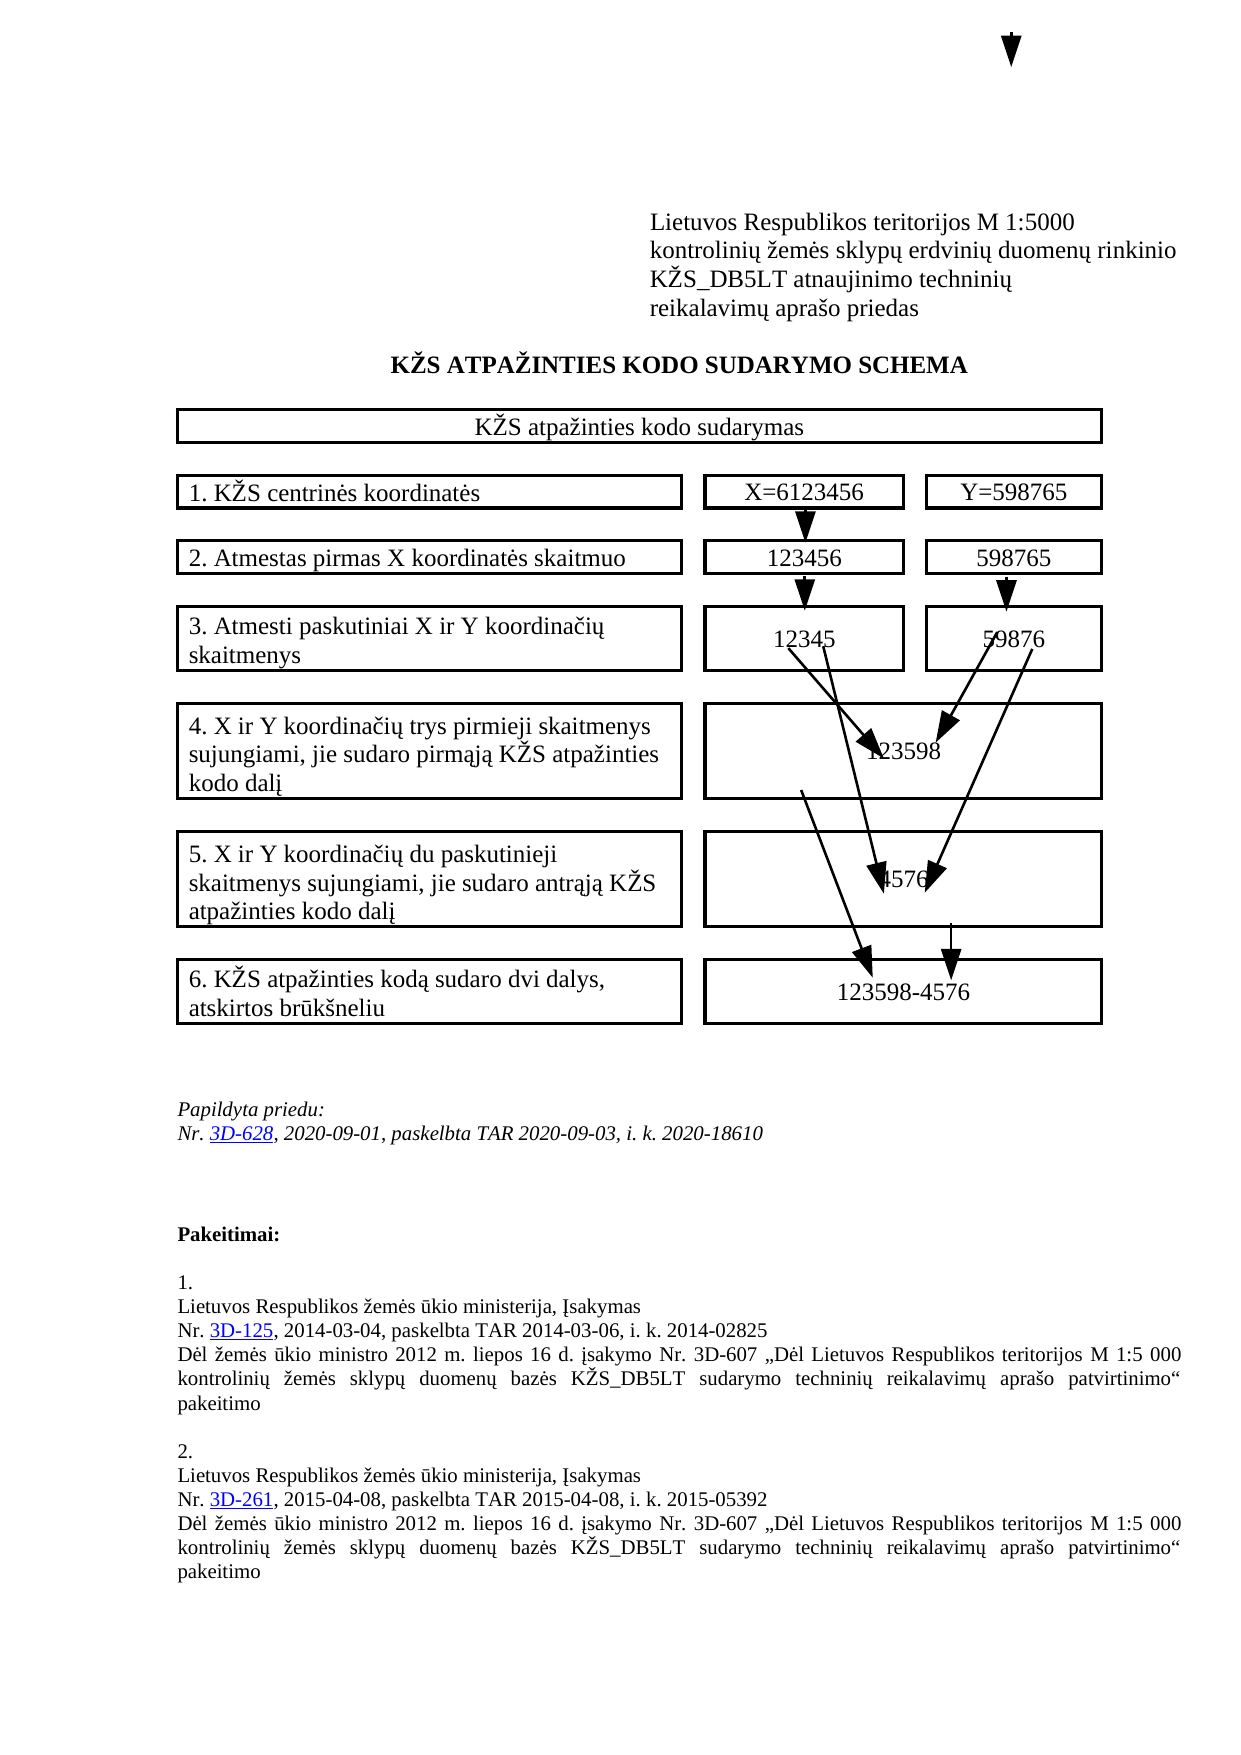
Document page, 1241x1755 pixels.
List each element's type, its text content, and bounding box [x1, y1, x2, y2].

text Nr. 3D-125, 2014-03-04, paskelbta TAR 2014-03-06, i. k. 2014-02825 [177, 1318, 1181, 1342]
table_cell 4576 [820, 833, 1100, 925]
text 1. [177, 1270, 1181, 1294]
table_cell [705, 510, 804, 539]
text Nr. 3D-628, 2020-09-01, paskelbta TAR 2020-09-03, i. k. 2020-18610 [177, 1121, 1181, 1145]
text Pakeitimai: [177, 1222, 1181, 1246]
text Lietuvos Respublikos žemės ūkio ministerija, Įsakymas [177, 1463, 1181, 1487]
table_cell [682, 444, 705, 473]
table_cell [905, 605, 925, 669]
table_cell [856, 928, 903, 958]
text Papildyta priedu: [177, 1097, 1181, 1121]
table_cell [683, 830, 703, 925]
table_cell 4. X ir Y koordinačių trys pirmieji skaitmenys sujungiami, jie sudaro pirmąją KŽS atpažinties kodo dalį [179, 705, 680, 797]
table_cell [903, 669, 926, 702]
table_cell [682, 797, 705, 830]
table_header KŽS atpažinties kodo sudarymas [179, 411, 1100, 441]
table_cell [683, 605, 703, 669]
table_cell [955, 800, 1101, 830]
text reikalavimų aprašo priedas [649, 293, 1181, 322]
table_cell [903, 800, 926, 830]
table_cell [961, 672, 1020, 702]
table_cell [177, 800, 682, 830]
text Dėl žemės ūkio ministro 2012 m. liepos 16 d. įsakymo Nr. 3D-607 „Dėl Lietuvos Respublikos teritorijos M 1:5 000 kontrolinių žemės sklypų duomenų bazės KŽS_DB5LT sudarymo techninių reikalavimų aprašo patvirtinimo“ pakeitimo [177, 1511, 1181, 1583]
table_cell X=6123456 [707, 477, 902, 506]
table_cell 123598-4576 [707, 961, 1100, 1022]
table_cell 12345 [707, 608, 902, 669]
table_cell [903, 928, 926, 958]
table_cell [806, 575, 903, 605]
table_cell [832, 672, 903, 702]
table_cell [682, 669, 705, 702]
table_cell [926, 672, 973, 702]
table_cell 5. X ir Y koordinačių du paskutinieji skaitmenys sujungiami, jie sudaro antrąją KŽS atpažinties kodo dalį [179, 833, 680, 925]
text Lietuvos Respublikos teritorijos M 1:5000 [650, 207, 1181, 235]
table_cell [969, 705, 1100, 797]
table_cell [926, 510, 1101, 539]
table_cell 1. KŽS centrinės koordinatės [179, 477, 680, 506]
table_cell 123456 [707, 542, 902, 572]
table_cell [683, 539, 703, 572]
table_cell [683, 958, 703, 1022]
table_cell [812, 672, 834, 697]
table_cell [952, 928, 1101, 958]
table_cell [926, 928, 950, 958]
table_cell [903, 572, 926, 605]
table_cell [683, 474, 703, 506]
table_cell [177, 444, 682, 473]
table_cell [807, 510, 903, 539]
table_cell [707, 705, 858, 797]
table_cell 123598 [841, 705, 1005, 797]
table_cell [177, 672, 682, 702]
table_cell 598765 [928, 542, 1100, 572]
table_cell [682, 925, 705, 958]
table_cell [682, 572, 705, 605]
table_cell 2. Atmestas pirmas X koordinatės skaitmuo [179, 542, 680, 572]
table_cell Y=598765 [928, 477, 1100, 506]
table_cell [705, 800, 814, 830]
table_cell 59876 [928, 608, 1100, 669]
table_cell [705, 444, 903, 473]
table_cell [926, 800, 963, 830]
table_cell [707, 833, 850, 925]
text Lietuvos Respublikos žemės ūkio ministerija, Įsakymas [177, 1294, 1181, 1318]
table_cell [903, 444, 926, 473]
table_cell [705, 575, 805, 605]
text KŽS atpažinties kodo sudarymo schema [177, 350, 1181, 379]
table_cell 6. KŽS atpažinties kodą sudaro dvi dalys, atskirtos brūkšneliu [179, 961, 680, 1022]
table_cell [863, 800, 903, 830]
text 2. [177, 1438, 1181, 1463]
table_cell [903, 506, 926, 539]
table_cell [926, 575, 1101, 605]
text Dėl žemės ūkio ministro 2012 m. liepos 16 d. įsakymo Nr. 3D-607 „Dėl Lietuvos Respublikos teritorijos M 1:5 000 kontrolinių žemės sklypų duomenų bazės KŽS_DB5LT sudarymo techninių reikalavimų aprašo patvirtinimo“ pakeitimo [177, 1342, 1181, 1414]
table_cell [177, 510, 682, 539]
text Nr. 3D-261, 2015-04-08, paskelbta TAR 2015-04-08, i. k. 2015-05392 [177, 1487, 1181, 1511]
table_cell [177, 928, 682, 958]
table_cell [705, 672, 832, 702]
table_cell 3. Atmesti paskutiniai X ir Y koordinačių skaitmenys [179, 608, 680, 669]
table_cell [1011, 672, 1101, 702]
table_cell [705, 928, 859, 958]
table_cell [807, 800, 866, 830]
table_cell [177, 575, 682, 605]
table_cell [926, 444, 1101, 473]
table_cell [682, 506, 705, 539]
table_cell [905, 474, 925, 506]
text kontrolinių žemės sklypų erdvinių duomenų rinkinio KŽS_DB5LT atnaujinimo techninių [649, 235, 1181, 293]
table_cell [683, 702, 703, 797]
table_cell [905, 539, 925, 572]
